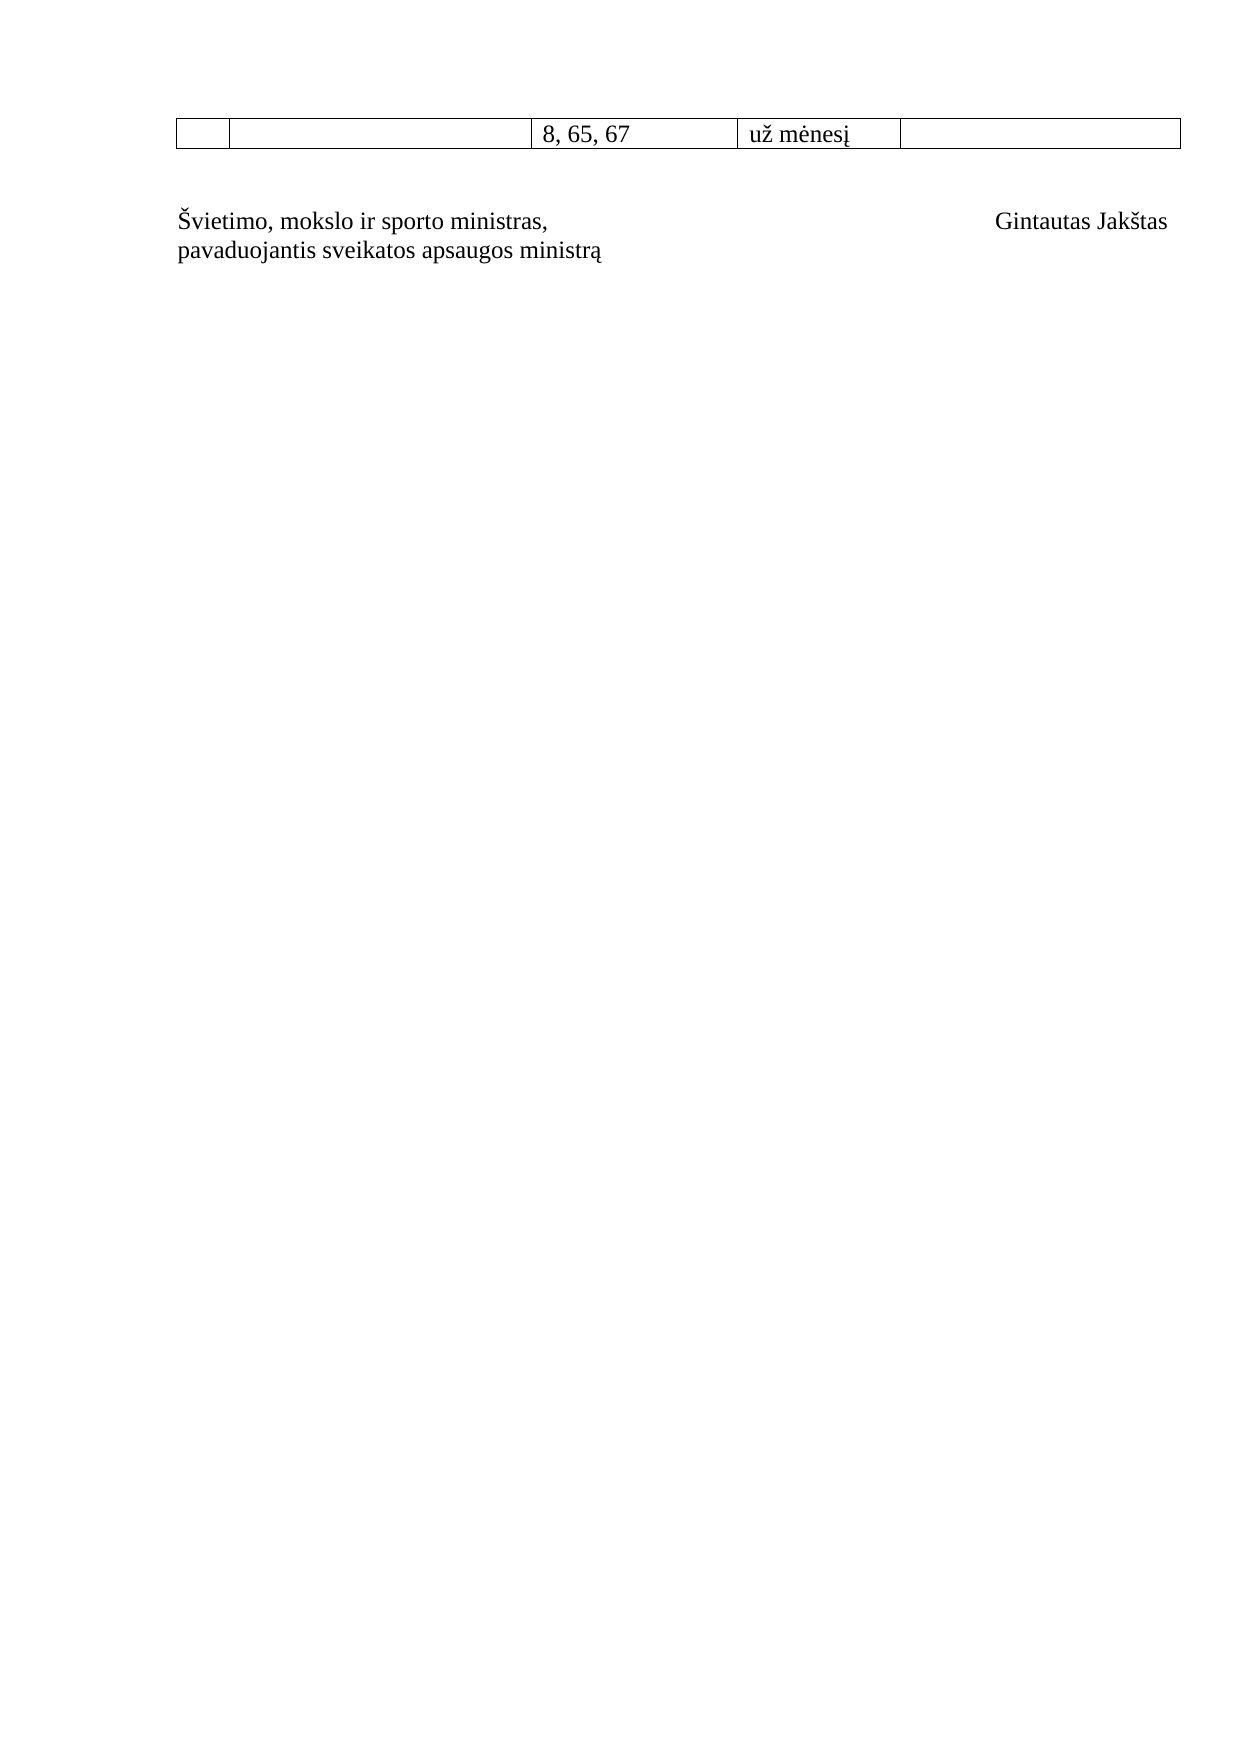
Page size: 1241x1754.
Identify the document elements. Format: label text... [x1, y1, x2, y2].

table_header [177, 119, 229, 148]
text Švietimo, mokslo ir sporto ministras, Gintautas Jakštas [177, 206, 1181, 235]
table_header [230, 119, 531, 148]
text pavaduojantis sveikatos apsaugos ministrą [177, 235, 1181, 264]
table_cell 8, 65, 67 [532, 119, 737, 148]
table_cell [901, 119, 1180, 148]
table_cell už mėnesį [738, 119, 900, 148]
